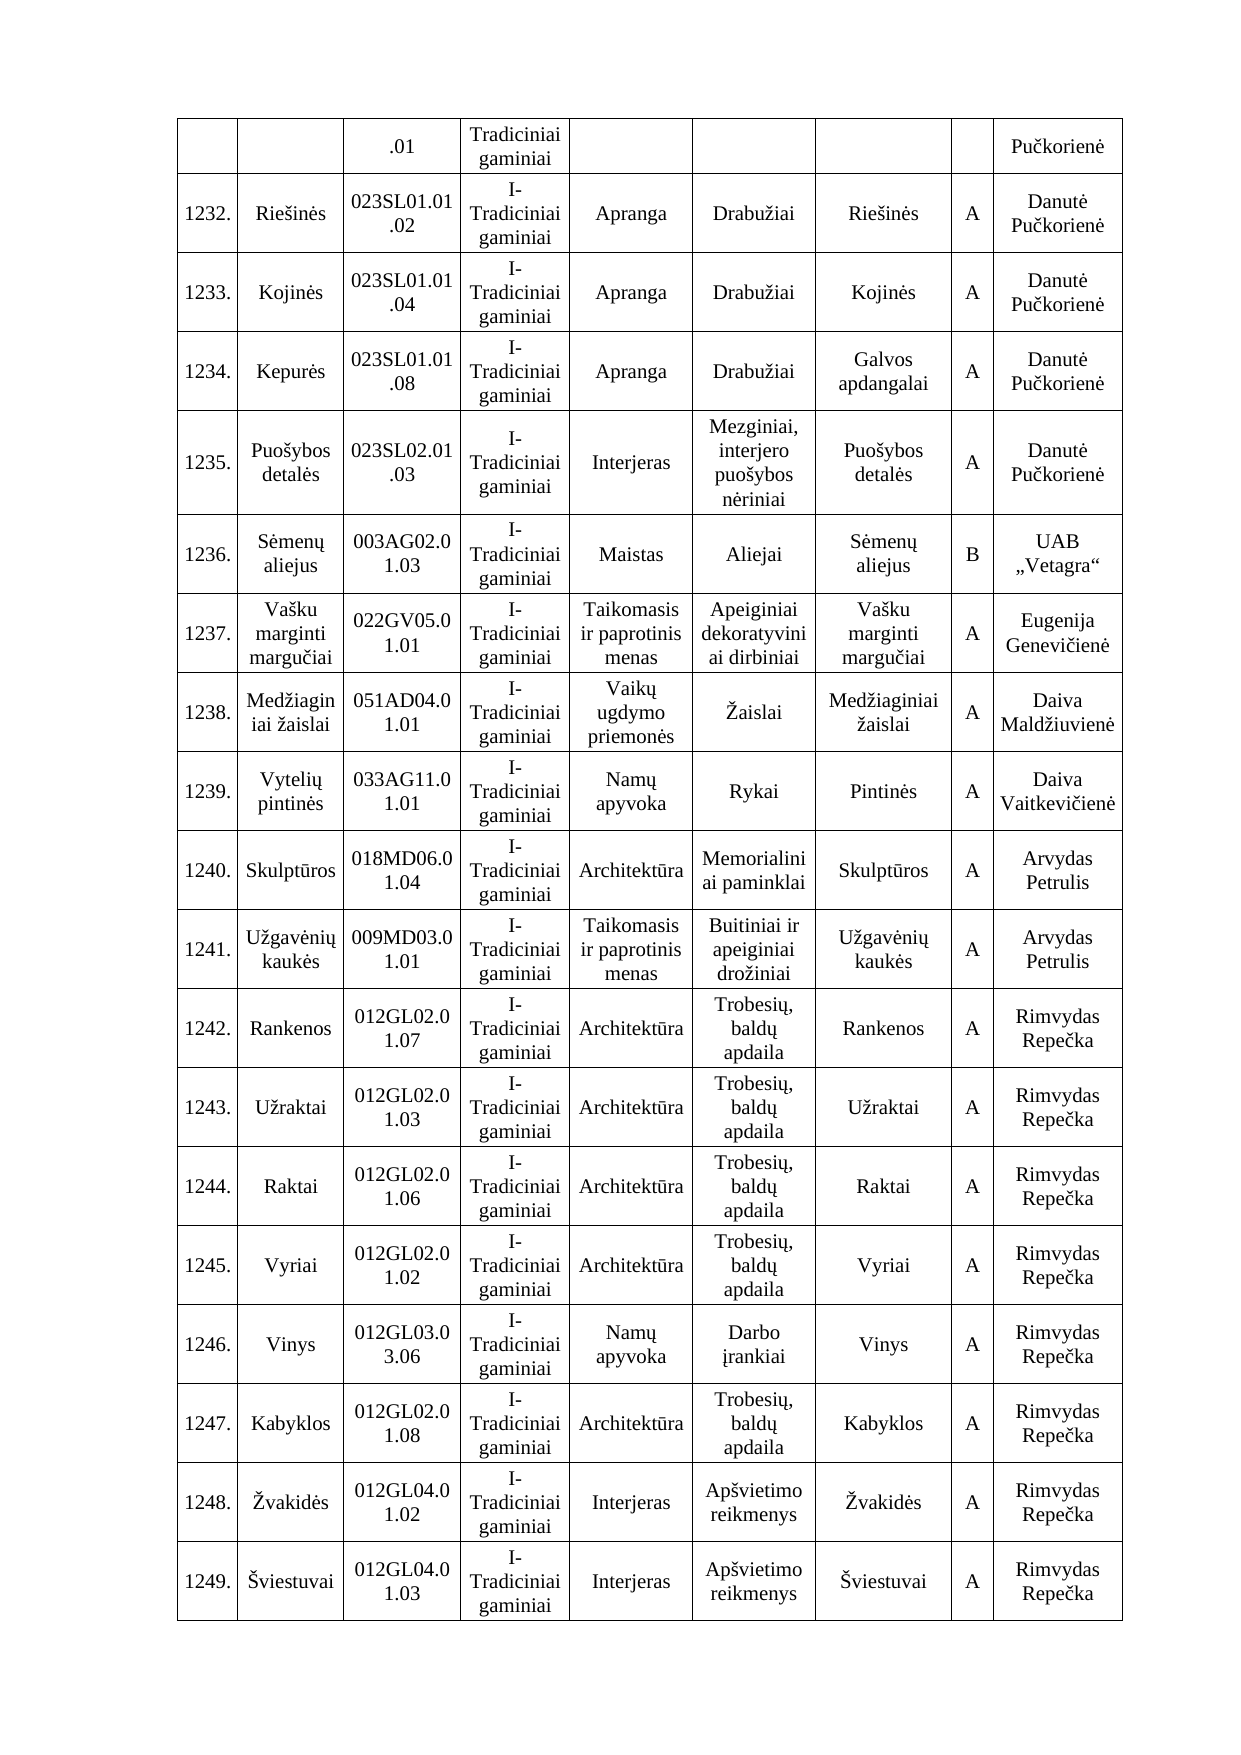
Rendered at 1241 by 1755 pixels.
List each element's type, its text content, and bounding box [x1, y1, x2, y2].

table_cell [693, 119, 815, 173]
table_cell Namų apyvoka [570, 1305, 692, 1383]
table_cell 023SL02.01.03 [344, 411, 460, 513]
table_cell 012GL04.01.02 [344, 1463, 460, 1541]
table_cell Eugenija Genevičienė [994, 594, 1122, 672]
table_cell Puošybos detalės [238, 411, 343, 513]
table_cell Buitiniai ir apeiginiai drožiniai [693, 910, 815, 988]
table_cell A [952, 1305, 993, 1383]
table_cell A [952, 1068, 993, 1146]
table_cell Architektūra [570, 1147, 692, 1225]
table_cell 1242. [178, 989, 237, 1067]
table_cell Kabyklos [816, 1384, 951, 1462]
table_cell Rankenos [816, 989, 951, 1067]
table_cell [816, 119, 951, 173]
table_cell I-Tradiciniai gaminiai [461, 910, 569, 988]
table_cell Taikomasis ir paprotinis menas [570, 594, 692, 672]
table_cell I-Tradiciniai gaminiai [461, 1226, 569, 1304]
table_cell 1234. [178, 332, 237, 410]
table_cell I-Tradiciniai gaminiai [461, 332, 569, 410]
table_cell 012GL02.01.02 [344, 1226, 460, 1304]
table_cell Danutė Pučkorienė [994, 253, 1122, 331]
table_cell Rimvydas Repečka [994, 1463, 1122, 1541]
table_cell 023SL01.01.08 [344, 332, 460, 410]
table_cell 1244. [178, 1147, 237, 1225]
table_cell 1247. [178, 1384, 237, 1462]
table_cell Drabužiai [693, 253, 815, 331]
table_cell I-Tradiciniai gaminiai [461, 673, 569, 751]
table_cell I-Tradiciniai gaminiai [461, 1542, 569, 1620]
table_cell I-Tradiciniai gaminiai [461, 594, 569, 672]
table_cell Riešinės [816, 174, 951, 252]
table_cell Vytelių pintinės [238, 752, 343, 830]
table_cell A [952, 1384, 993, 1462]
table_cell Žaislai [693, 673, 815, 751]
table_cell Kojinės [238, 253, 343, 331]
table_cell 009MD03.01.01 [344, 910, 460, 988]
table_cell 1237. [178, 594, 237, 672]
table_cell [952, 119, 993, 173]
table_cell Rimvydas Repečka [994, 1542, 1122, 1620]
table_cell 1249. [178, 1542, 237, 1620]
table_cell Pučkorienė [994, 119, 1122, 173]
table_cell 1232. [178, 174, 237, 252]
table_cell A [952, 1463, 993, 1541]
table_cell A [952, 332, 993, 410]
table_cell Pintinės [816, 752, 951, 830]
table_cell Danutė Pučkorienė [994, 332, 1122, 410]
table_cell 023SL01.01.04 [344, 253, 460, 331]
table_cell I-Tradiciniai gaminiai [461, 411, 569, 513]
table_cell 1246. [178, 1305, 237, 1383]
table_cell I-Tradiciniai gaminiai [461, 1305, 569, 1383]
table_cell I-Tradiciniai gaminiai [461, 1068, 569, 1146]
table_cell Danutė Pučkorienė [994, 174, 1122, 252]
table_cell I-Tradiciniai gaminiai [461, 752, 569, 830]
table_cell Rimvydas Repečka [994, 1384, 1122, 1462]
table_cell 1239. [178, 752, 237, 830]
table_cell Interjeras [570, 1542, 692, 1620]
table_cell 051AD04.01.01 [344, 673, 460, 751]
table_cell Skulptūros [238, 831, 343, 909]
table_cell 1245. [178, 1226, 237, 1304]
table_cell 1236. [178, 515, 237, 592]
table_cell A [952, 411, 993, 513]
table_cell Danutė Pučkorienė [994, 411, 1122, 513]
table_cell Žvakidės [816, 1463, 951, 1541]
table_cell Rykai [693, 752, 815, 830]
table_cell [570, 119, 692, 173]
table_cell Darbo įrankiai [693, 1305, 815, 1383]
table_cell UAB „Vetagra“ [994, 515, 1122, 592]
table_cell 1235. [178, 411, 237, 513]
table_cell I-Tradiciniai gaminiai [461, 253, 569, 331]
table_cell Daiva Vaitkevičienė [994, 752, 1122, 830]
table_cell Apšvietimo reikmenys [693, 1542, 815, 1620]
table_cell Namų apyvoka [570, 752, 692, 830]
table_cell 012GL02.01.08 [344, 1384, 460, 1462]
table_cell Žvakidės [238, 1463, 343, 1541]
table_cell .01 [344, 119, 460, 173]
table_cell I-Tradiciniai gaminiai [461, 1463, 569, 1541]
table_cell Kabyklos [238, 1384, 343, 1462]
table_cell I-Tradiciniai gaminiai [461, 515, 569, 592]
table_cell 1248. [178, 1463, 237, 1541]
table_cell Puošybos detalės [816, 411, 951, 513]
table_cell [238, 119, 343, 173]
table_cell Raktai [816, 1147, 951, 1225]
table_cell 012GL03.03.06 [344, 1305, 460, 1383]
table_cell 1233. [178, 253, 237, 331]
table_cell I-Tradiciniai gaminiai [461, 989, 569, 1067]
table_cell Drabužiai [693, 174, 815, 252]
table_cell I-Tradiciniai gaminiai [461, 174, 569, 252]
table_cell Interjeras [570, 1463, 692, 1541]
table_cell Architektūra [570, 831, 692, 909]
table_cell Arvydas Petrulis [994, 910, 1122, 988]
table_cell Vašku marginti margučiai [238, 594, 343, 672]
table_cell 023SL01.01.02 [344, 174, 460, 252]
table_cell Rimvydas Repečka [994, 989, 1122, 1067]
table_cell A [952, 174, 993, 252]
table_cell Rimvydas Repečka [994, 1305, 1122, 1383]
table_cell Tradiciniai gaminiai [461, 119, 569, 173]
table_cell Trobesių, baldų apdaila [693, 1226, 815, 1304]
table_cell A [952, 752, 993, 830]
table_cell Medžiaginiai žaislai [238, 673, 343, 751]
table_cell Maistas [570, 515, 692, 592]
table_cell Kojinės [816, 253, 951, 331]
table_cell 033AG11.01.01 [344, 752, 460, 830]
table_cell A [952, 1147, 993, 1225]
table_cell I-Tradiciniai gaminiai [461, 1384, 569, 1462]
table_cell Trobesių, baldų apdaila [693, 1147, 815, 1225]
table_cell Apšvietimo reikmenys [693, 1463, 815, 1541]
table_cell A [952, 1542, 993, 1620]
table_cell Taikomasis ir paprotinis menas [570, 910, 692, 988]
table_cell Vyriai [238, 1226, 343, 1304]
table_cell Vinys [238, 1305, 343, 1383]
table_cell 1238. [178, 673, 237, 751]
table_cell 1243. [178, 1068, 237, 1146]
table_cell Aliejai [693, 515, 815, 592]
table_cell B [952, 515, 993, 592]
table_cell A [952, 831, 993, 909]
table_cell Užraktai [816, 1068, 951, 1146]
table_cell Apranga [570, 332, 692, 410]
table_cell Architektūra [570, 1068, 692, 1146]
table_cell 012GL02.01.07 [344, 989, 460, 1067]
table_cell 018MD06.01.04 [344, 831, 460, 909]
table_cell Rimvydas Repečka [994, 1147, 1122, 1225]
table_cell Užraktai [238, 1068, 343, 1146]
table_cell Architektūra [570, 1226, 692, 1304]
table_cell Rimvydas Repečka [994, 1068, 1122, 1146]
table_cell Apeiginiai dekoratyviniai dirbiniai [693, 594, 815, 672]
table_cell Vinys [816, 1305, 951, 1383]
table_cell Apranga [570, 253, 692, 331]
table_cell A [952, 1226, 993, 1304]
table_cell Medžiaginiai žaislai [816, 673, 951, 751]
table_cell Drabužiai [693, 332, 815, 410]
table_cell 1241. [178, 910, 237, 988]
table_cell 012GL02.01.06 [344, 1147, 460, 1225]
table_cell A [952, 673, 993, 751]
table_cell A [952, 594, 993, 672]
table_cell Architektūra [570, 1384, 692, 1462]
table_cell 003AG02.01.03 [344, 515, 460, 592]
table_cell Rimvydas Repečka [994, 1226, 1122, 1304]
table_cell Memorialiniai paminklai [693, 831, 815, 909]
table_cell 012GL02.01.03 [344, 1068, 460, 1146]
table_cell 022GV05.01.01 [344, 594, 460, 672]
table_cell Trobesių, baldų apdaila [693, 1068, 815, 1146]
table_cell I-Tradiciniai gaminiai [461, 831, 569, 909]
table_cell Interjeras [570, 411, 692, 513]
table_cell Skulptūros [816, 831, 951, 909]
table_cell Vašku marginti margučiai [816, 594, 951, 672]
table_cell Rankenos [238, 989, 343, 1067]
table_cell Riešinės [238, 174, 343, 252]
table_cell Sėmenų aliejus [816, 515, 951, 592]
table_cell Šviestuvai [238, 1542, 343, 1620]
table_cell I-Tradiciniai gaminiai [461, 1147, 569, 1225]
table_cell Vyriai [816, 1226, 951, 1304]
table_cell Architektūra [570, 989, 692, 1067]
table_cell [178, 119, 237, 173]
table_cell Sėmenų aliejus [238, 515, 343, 592]
table_cell Vaikų ugdymo priemonės [570, 673, 692, 751]
table_cell Arvydas Petrulis [994, 831, 1122, 909]
table_cell Šviestuvai [816, 1542, 951, 1620]
table_cell A [952, 989, 993, 1067]
table_cell Apranga [570, 174, 692, 252]
table_cell A [952, 910, 993, 988]
table_cell Kepurės [238, 332, 343, 410]
table_cell Galvos apdangalai [816, 332, 951, 410]
table_cell Trobesių, baldų apdaila [693, 989, 815, 1067]
table_cell Užgavėnių kaukės [816, 910, 951, 988]
table_cell 012GL04.01.03 [344, 1542, 460, 1620]
table_cell 1240. [178, 831, 237, 909]
table_cell Raktai [238, 1147, 343, 1225]
table_cell A [952, 253, 993, 331]
table_cell Trobesių, baldų apdaila [693, 1384, 815, 1462]
table_cell Užgavėnių kaukės [238, 910, 343, 988]
table_cell Daiva Maldžiuvienė [994, 673, 1122, 751]
table_cell Mezginiai, interjero puošybos nėriniai [693, 411, 815, 513]
